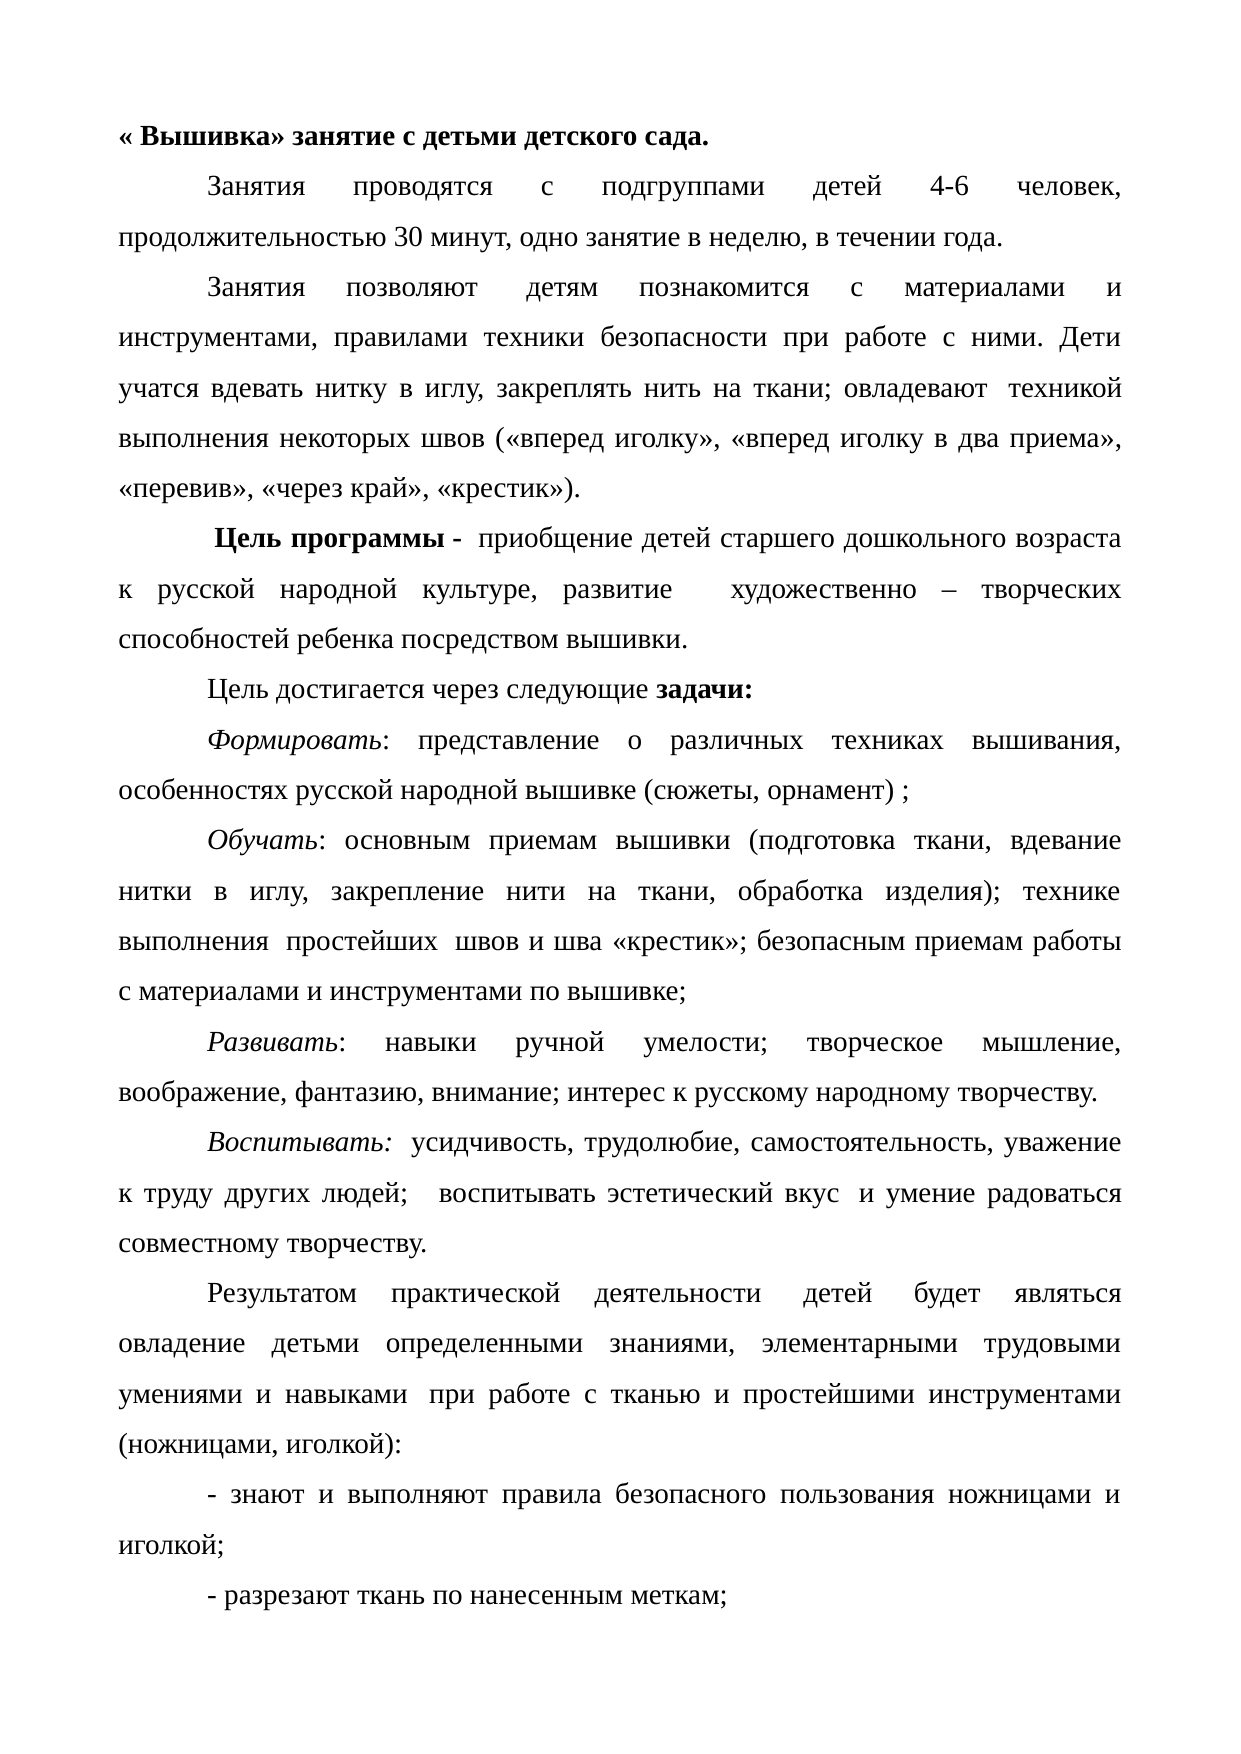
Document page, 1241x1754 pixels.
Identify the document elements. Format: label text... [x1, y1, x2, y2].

text « Вышивка» занятие с детьми детского сада. [118, 118, 1122, 152]
text Результатом практической деятельности детей будет являться овладение детьми определенными знаниями, элементарными трудовыми умениями и навыками при работе с тканью и простейшими инструментами (ножницами, иголкой): [118, 1275, 1122, 1460]
text Цель достигается через следующие задачи: [118, 672, 1122, 705]
text Обучать: основным приемам вышивки (подготовка ткани, вдевание нитки в иглу, закрепление нити на ткани, обработка изделия); технике выполнения простейших швов и шва «крестик»; безопасным приемам работы с материалами и инструментами по вышивке; [118, 822, 1122, 1007]
text - знают и выполняют правила безопасного пользования ножницами и иголкой; [118, 1477, 1122, 1560]
text Цель программы - приобщение детей старшего дошкольного возраста к русской народной культуре, развитие художественно – творческих способностей ребенка посредством вышивки. [118, 521, 1122, 655]
text Занятия проводятся с подгруппами детей 4-6 человек, продолжительностью 30 минут, одно занятие в неделю, в течении года. [118, 168, 1122, 252]
text Развивать: навыки ручной умелости; творческое мышление, воображение, фантазию, внимание; интерес к русскому народному творчеству. [118, 1024, 1122, 1108]
text - разрезают ткань по нанесенным меткам; [118, 1577, 1122, 1611]
text Воспитывать: усидчивость, трудолюбие, самостоятельность, уважение к труду других людей; воспитывать эстетический вкус и умение радоваться совместному творчеству. [118, 1124, 1122, 1258]
text Формировать: представление о различных техниках вышивания, особенностях русской народной вышивке (сюжеты, орнамент) ; [118, 722, 1122, 806]
text Занятия позволяют детям познакомится с материалами и инструментами, правилами техники безопасности при работе с ними. Дети учатся вдевать нитку в иглу, закреплять нить на ткани; овладевают техникой выполнения некоторых швов («вперед иголку», «вперед иголку в два приема», «перевив», «через край», «крестик»). [118, 269, 1122, 504]
